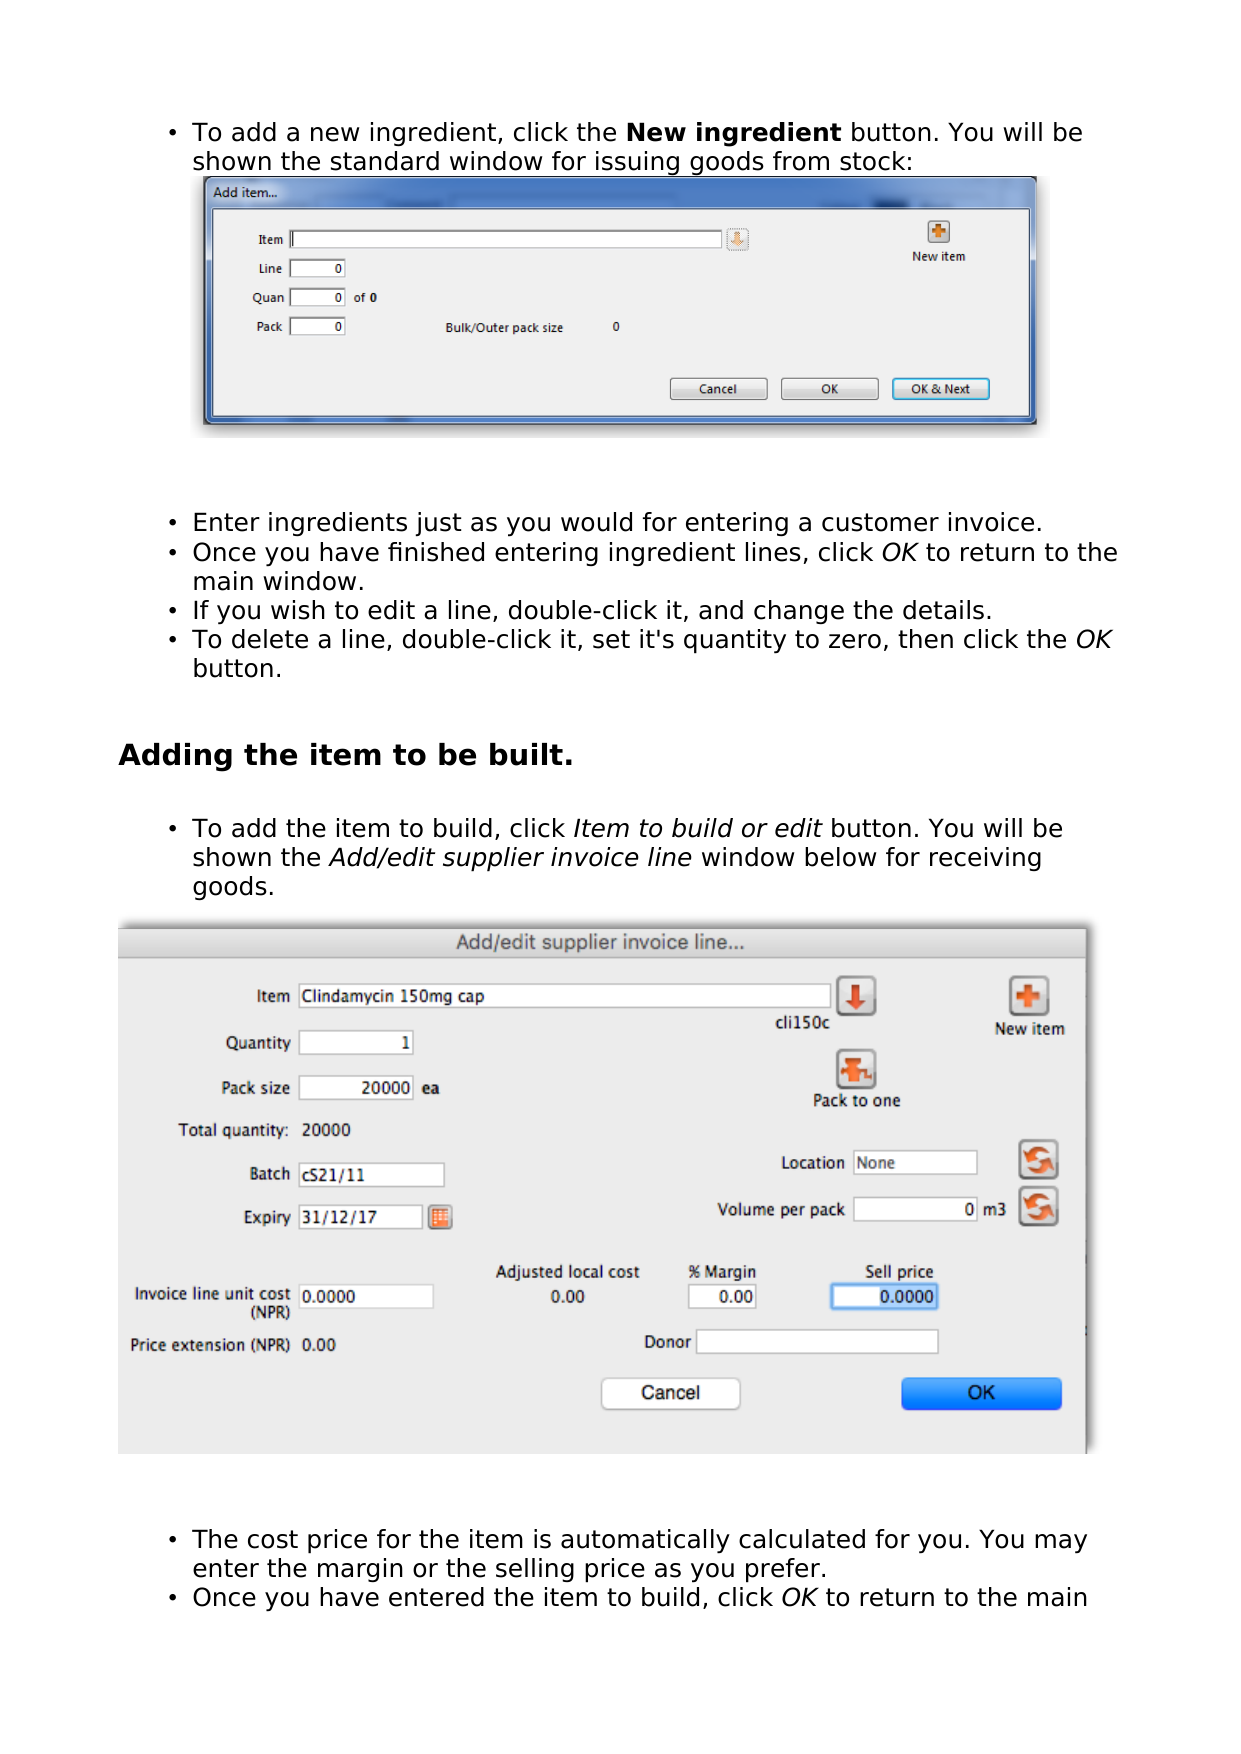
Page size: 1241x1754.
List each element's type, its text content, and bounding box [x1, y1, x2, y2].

list To add the item to build, click Item to build or edit button. You will be shown the Add/edit supplier invoice line window below for receiving goods. [177, 814, 1122, 901]
list Enter ingredients just as you would for entering a customer invoice. [177, 508, 1122, 538]
list The cost price for the item is automatically calculated for you. You may enter the margin or the selling price as you prefer. [177, 1525, 1122, 1583]
subtitle Adding the item to be built. [118, 738, 1122, 772]
picture [190, 176, 1050, 438]
list To add a new ingredient, click the New ingredient button. You will be shown the standard window for issuing goods from stock: [177, 118, 1122, 176]
list To delete a line, double-click it, set it's quantity to zero, then click the OK button. [177, 625, 1122, 683]
picture [118, 901, 1123, 1454]
list If you wish to edit a line, double-click it, and change the details. [177, 596, 1122, 625]
list Once you have finished entering ingredient lines, click OK to return to the main window. [177, 538, 1122, 596]
list Once you have entered the item to build, click OK to return to the main [177, 1583, 1122, 1613]
